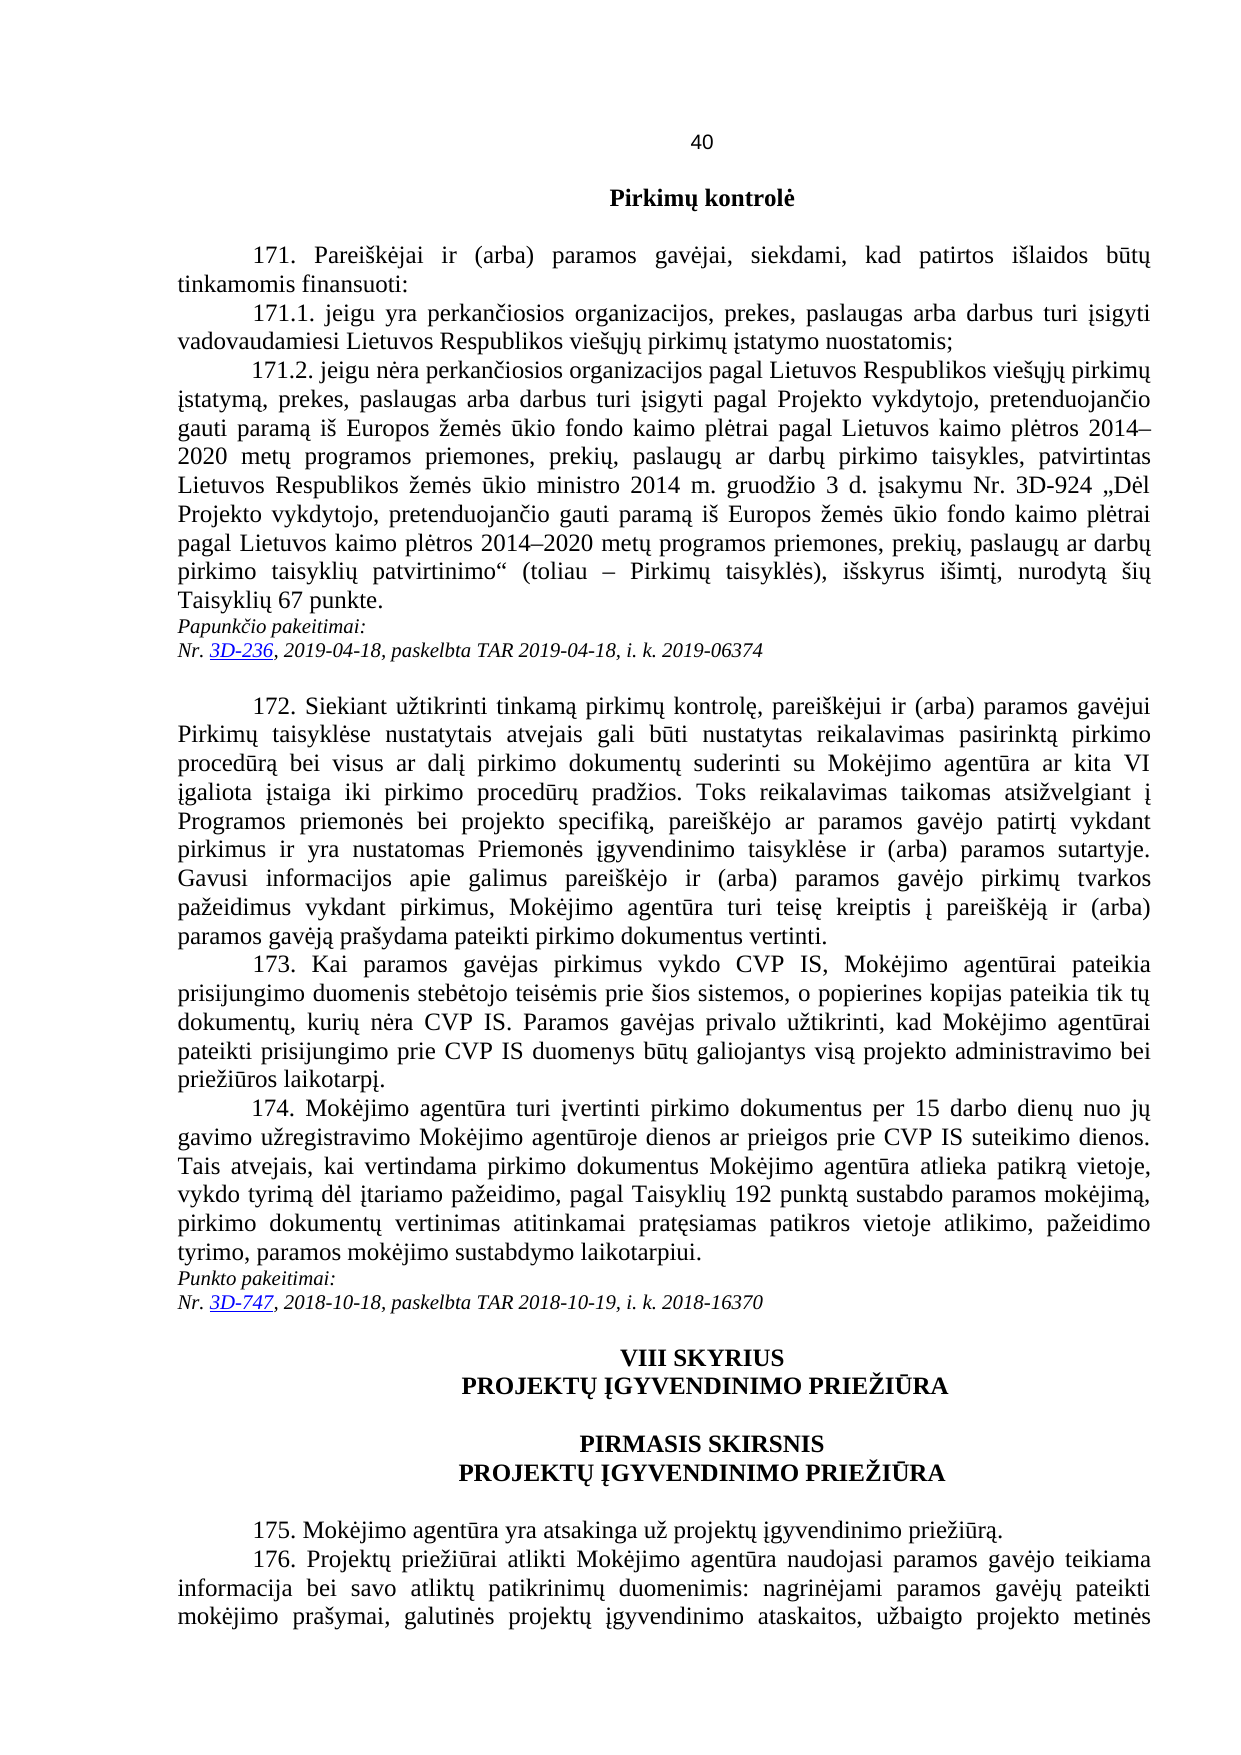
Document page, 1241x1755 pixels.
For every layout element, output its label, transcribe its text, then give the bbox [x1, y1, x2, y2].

text Nr. 3D-747, 2018-10-18, paskelbta TAR 2018-10-19, i. k. 2018-16370 [177, 1290, 1152, 1314]
text 171. Pareiškėjai ir (arba) paramos gavėjai, siekdami, kad patirtos išlaidos būtų tinkamomis finansuoti: [177, 240, 1152, 298]
text 176. Projektų priežiūrai atlikti Mokėjimo agentūra naudojasi paramos gavėjo teikiama informacija bei savo atliktų patikrinimų duomenimis: nagrinėjami paramos gavėjų pateikti mokėjimo prašymai, galutinės projektų įgyvendinimo ataskaitos, užbaigto projekto metinės [177, 1544, 1152, 1630]
text PIRMASIS SKIRSNIS [177, 1429, 1152, 1458]
text 171.2. jeigu nėra perkančiosios organizacijos pagal Lietuvos Respublikos viešųjų pirkimų įstatymą, prekes, paslaugas arba darbus turi įsigyti pagal Projekto vykdytojo, pretenduojančio gauti paramą iš Europos žemės ūkio fondo kaimo plėtrai pagal Lietuvos kaimo plėtros 2014–2020 metų programos priemones, prekių, paslaugų ar darbų pirkimo taisykles, patvirtintas Lietuvos Respublikos žemės ūkio ministro 2014 m. gruodžio 3 d. įsakymu Nr. 3D-924 „Dėl Projekto vykdytojo, pretenduojančio gauti paramą iš Europos žemės ūkio fondo kaimo plėtrai pagal Lietuvos kaimo plėtros 2014–2020 metų programos priemones, prekių, paslaugų ar darbų pirkimo taisyklių patvirtinimo“ (toliau – Pirkimų taisyklės), išskyrus išimtį, nurodytą šių Taisyklių 67 punkte. [177, 355, 1152, 614]
text 174. Mokėjimo agentūra turi įvertinti pirkimo dokumentus per 15 darbo dienų nuo jų gavimo užregistravimo Mokėjimo agentūroje dienos ar prieigos prie CVP IS suteikimo dienos. Tais atvejais, kai vertindama pirkimo dokumentus Mokėjimo agentūra atlieka patikrą vietoje, vykdo tyrimą dėl įtariamo pažeidimo, pagal Taisyklių 192 punktą sustabdo paramos mokėjimą, pirkimo dokumentų vertinimas atitinkamai pratęsiamas patikros vietoje atlikimo, pažeidimo tyrimo, paramos mokėjimo sustabdymo laikotarpiui. [177, 1093, 1152, 1266]
text Pirkimų kontrolė [177, 183, 1152, 211]
text Papunkčio pakeitimai: [177, 614, 1152, 638]
text PROJEKTŲ ĮGYVENDINIMO PRIEŽIŪRA [177, 1458, 1152, 1486]
text 175. Mokėjimo agentūra yra atsakinga už projektų įgyvendinimo priežiūrą. [177, 1515, 1152, 1544]
text 172. Siekiant užtikrinti tinkamą pirkimų kontrolę, pareiškėjui ir (arba) paramos gavėjui Pirkimų taisyklėse nustatytais atvejais gali būti nustatytas reikalavimas pasirinktą pirkimo procedūrą bei visus ar dalį pirkimo dokumentų suderinti su Mokėjimo agentūra ar kita VI įgaliota įstaiga iki pirkimo procedūrų pradžios. Toks reikalavimas taikomas atsižvelgiant į Programos priemonės bei projekto specifiką, pareiškėjo ar paramos gavėjo patirtį vykdant pirkimus ir yra nustatomas Priemonės įgyvendinimo taisyklėse ir (arba) paramos sutartyje. Gavusi informacijos apie galimus pareiškėjo ir (arba) paramos gavėjo pirkimų tvarkos pažeidimus vykdant pirkimus, Mokėjimo agentūra turi teisę kreiptis į pareiškėją ir (arba) paramos gavėją prašydama pateikti pirkimo dokumentus vertinti. [177, 691, 1152, 949]
text Nr. 3D-236, 2019-04-18, paskelbta TAR 2019-04-18, i. k. 2019-06374 [177, 638, 1152, 662]
text 171.1. jeigu yra perkančiosios organizacijos, prekes, paslaugas arba darbus turi įsigyti vadovaudamiesi Lietuvos Respublikos viešųjų pirkimų įstatymo nuostatomis; [177, 298, 1152, 355]
text VIII SKYRIUS [177, 1343, 1152, 1371]
text PROJEKTŲ ĮGYVENDINIMO PRIEŽIŪRA [177, 1371, 1152, 1400]
text 173. Kai paramos gavėjas pirkimus vykdo CVP IS, Mokėjimo agentūrai pateikia prisijungimo duomenis stebėtojo teisėmis prie šios sistemos, o popierines kopijas pateikia tik tų dokumentų, kurių nėra CVP IS. Paramos gavėjas privalo užtikrinti, kad Mokėjimo agentūrai pateikti prisijungimo prie CVP IS duomenys būtų galiojantys visą projekto administravimo bei priežiūros laikotarpį. [177, 949, 1152, 1093]
text Punkto pakeitimai: [177, 1266, 1152, 1290]
